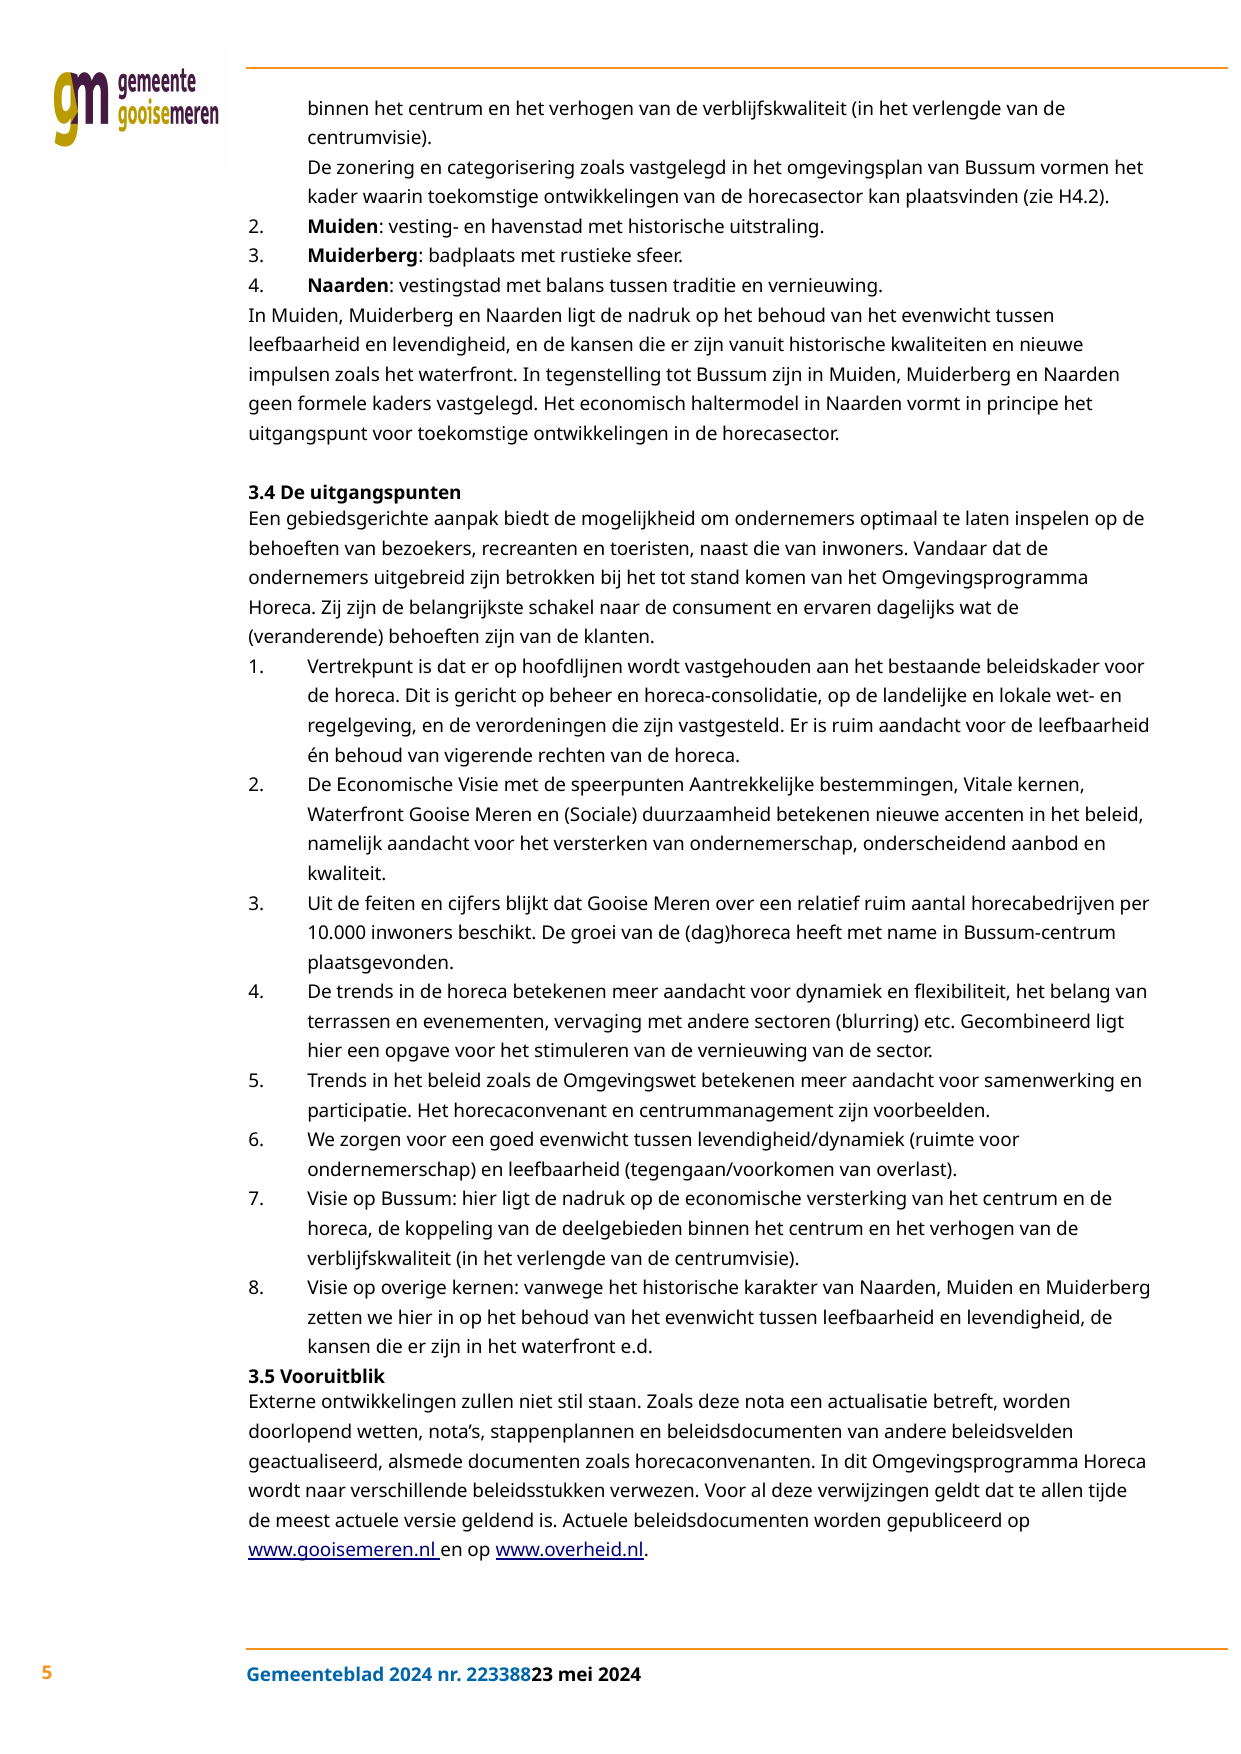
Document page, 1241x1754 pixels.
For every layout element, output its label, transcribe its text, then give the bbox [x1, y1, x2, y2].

list Vertrekpunt is dat er op hoofdlijnen wordt vastgehouden aan het bestaande beleidskader voor de horeca. Dit is gericht op beheer en horeca-consolidatie, op de landelijke en lokale wet- en regelgeving, en de verordeningen die zijn vastgesteld. Er is ruim aandacht voor de leefbaarheid én behoud van vigerende rechten van de horeca. [248, 653, 1152, 767]
list De trends in de horeca betekenen meer aandacht voor dynamiek en flexibiliteit, het belang van terrassen en evenementen, vervaging met andere sectoren (blurring) etc. Gecombineerd ligt hier een opgave voor het stimuleren van de vernieuwing van de sector. [248, 978, 1152, 1063]
picture [41, 47, 231, 172]
list Visie op overige kernen: vanwege het historische karakter van Naarden, Muiden en Muiderberg zetten we hier in op het behoud van het evenwicht tussen leefbaarheid en levendigheid, de kansen die er zijn in het waterfront e.d. [248, 1274, 1152, 1359]
list Trends in het beleid zoals de Omgevingswet betekenen meer aandacht voor samenwerking en participatie. Het horecaconvenant en centrummanagement zijn voorbeelden. [248, 1067, 1152, 1122]
list De zonering en categorisering zoals vastgelegd in het omgevingsplan van Bussum vormen het kader waarin toekomstige ontwikkelingen van de horecasector kan plaatsvinden (zie H4.2). [248, 154, 1152, 209]
list Muiderberg: badplaats met rustieke sfeer. [248, 243, 1152, 268]
list Uit de feiten en cijfers blijkt dat Gooise Meren over een relatief ruim aantal horecabedrijven per 10.000 inwoners beschikt. De groei van de (dag)horeca heeft met name in Bussum-centrum plaatsgevonden. [248, 890, 1152, 974]
list Muiden: vesting- en havenstad met historische uitstraling. [248, 213, 1152, 239]
list We zorgen voor een goed evenwicht tussen levendigheid/dynamiek (ruimte voor ondernemerschap) en leefbaarheid (tegengaan/voorkomen van overlast). [248, 1126, 1152, 1182]
text 3.5 Vooruitblik [248, 1363, 1152, 1389]
text Externe ontwikkelingen zullen niet stil staan. Zoals deze nota een actualisatie betreft, worden doorlopend wetten, nota’s, stappenplannen en beleidsdocumenten van andere beleidsvelden geactualiseerd, alsmede documenten zoals horecaconvenanten. In dit Omgevingsprogramma Horeca wordt naar verschillende beleidsstukken verwezen. Voor al deze verwijzingen geldt dat te allen tijde de meest actuele versie geldend is. Actuele beleidsdocumenten worden gepubliceerd op www.gooisemeren.nl en op www.overheid.nl. [248, 1389, 1152, 1562]
list binnen het centrum en het verhogen van de verblijfskwaliteit (in het verlengde van de centrumvisie). [248, 95, 1152, 150]
text Een gebiedsgerichte aanpak biedt de mogelijkheid om ondernemers optimaal te laten inspelen op de behoeften van bezoekers, recreanten en toeristen, naast die van inwoners. Vandaar dat de ondernemers uitgebreid zijn betrokken bij het tot stand komen van het Omgevingsprogramma Horeca. Zij zijn de belangrijkste schakel naar de consument en ervaren dagelijks wat de (veranderende) behoeften zijn van de klanten. [248, 505, 1152, 649]
list Naarden: vestingstad met balans tussen traditie en vernieuwing. [248, 272, 1152, 298]
text In Muiden, Muiderberg en Naarden ligt de nadruk op het behoud van het evenwicht tussen leefbaarheid en levendigheid, en de kansen die er zijn vanuit historische kwaliteiten en nieuwe impulsen zoals het waterfront. In tegenstelling tot Bussum zijn in Muiden, Muiderberg en Naarden geen formele kaders vastgelegd. Het economisch haltermodel in Naarden vormt in principe het uitgangspunt voor toekomstige ontwikkelingen in de horecasector. [248, 302, 1152, 446]
text 3.4 De uitgangspunten [248, 479, 1152, 505]
list Visie op Bussum: hier ligt de nadruk op de economische versterking van het centrum en de horeca, de koppeling van de deelgebieden binnen het centrum en het verhogen van de verblijfskwaliteit (in het verlengde van de centrumvisie). [248, 1186, 1152, 1270]
list De Economische Visie met de speerpunten Aantrekkelijke bestemmingen, Vitale kernen, Waterfront Gooise Meren en (Sociale) duurzaamheid betekenen nieuwe accenten in het beleid, namelijk aandacht voor het versterken van ondernemerschap, onderscheidend aanbod en kwaliteit. [248, 771, 1152, 886]
